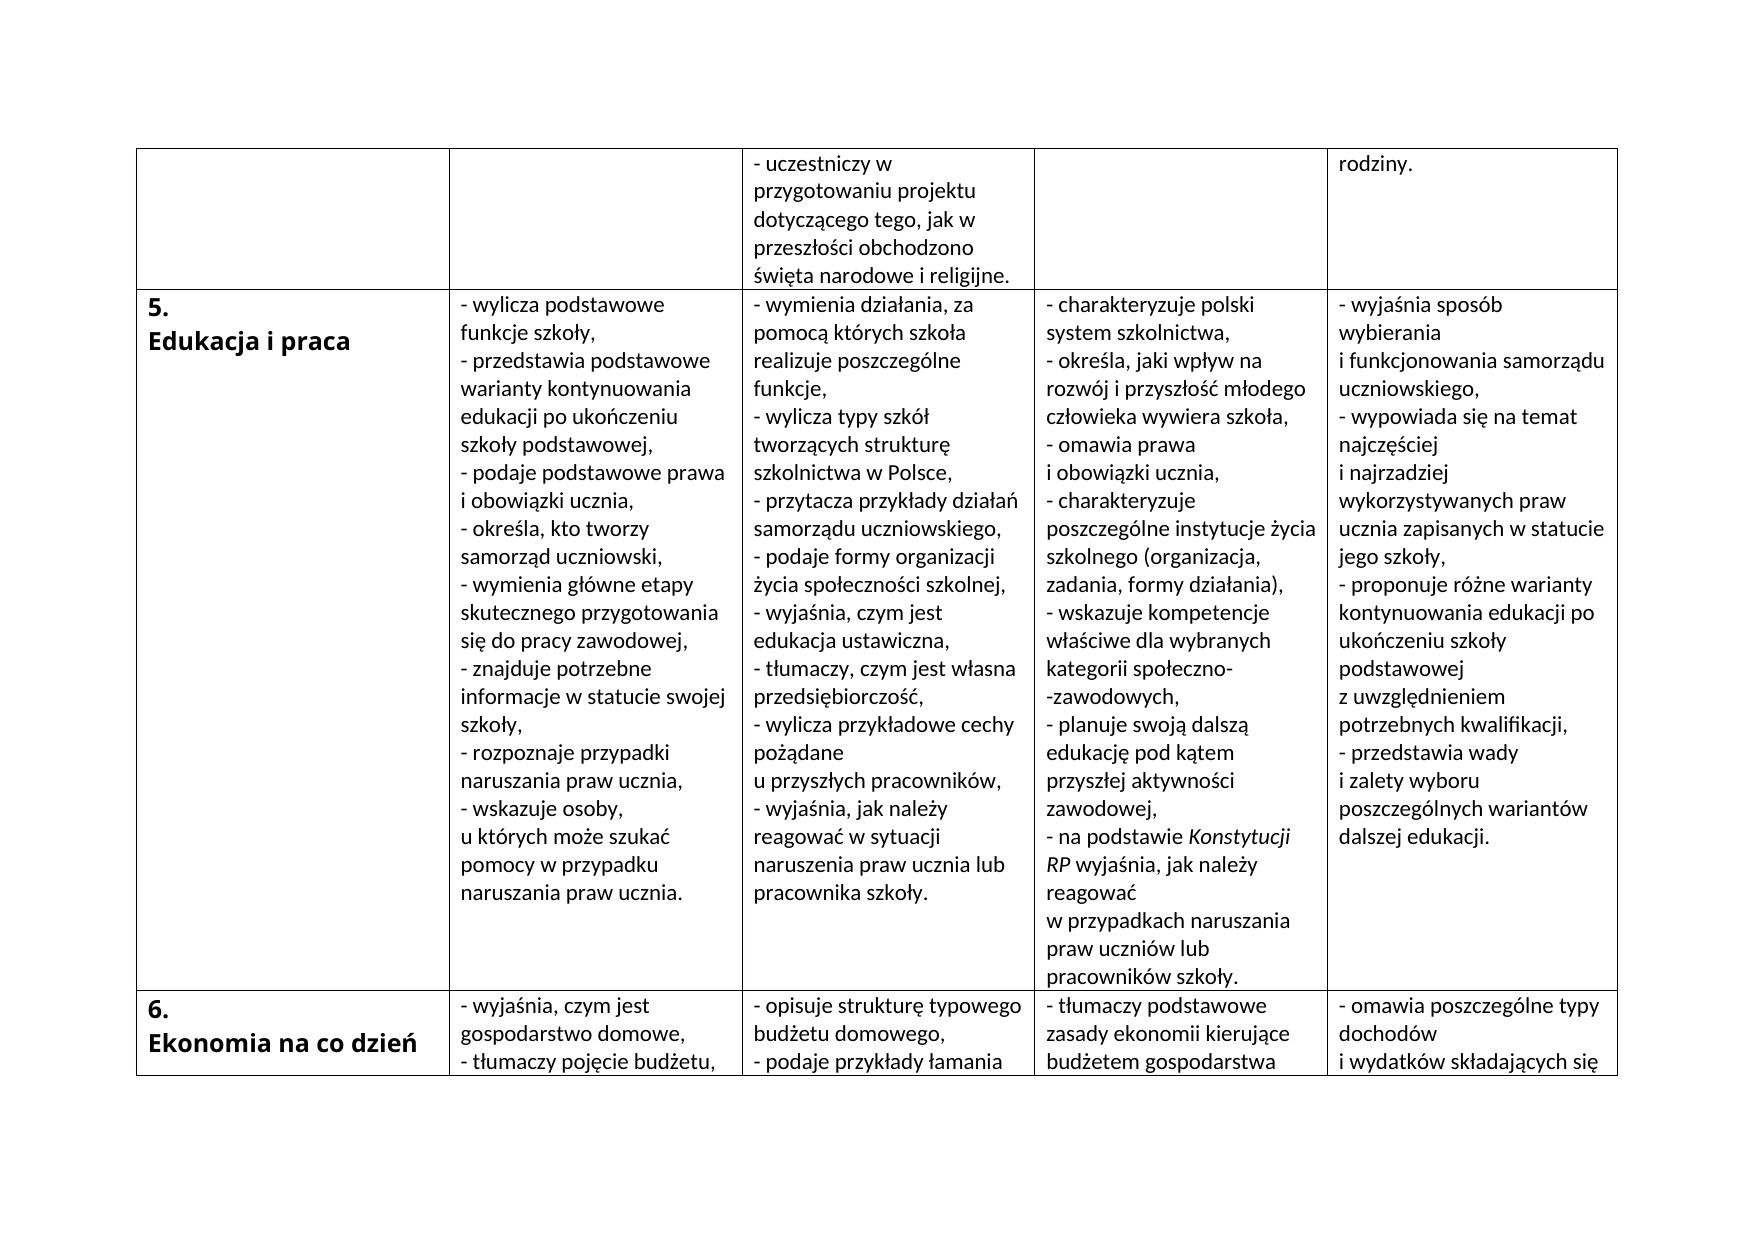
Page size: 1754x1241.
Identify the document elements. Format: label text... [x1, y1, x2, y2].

table_cell [137, 149, 449, 289]
table_cell - opisuje strukturę typowego budżetu domowego, - podaje przykłady łamania [743, 991, 1034, 1075]
table_cell [450, 149, 742, 289]
table_cell - wylicza podstawowe funkcje szkoły, - przedstawia podstawowe warianty kontynuowania edukacji po ukończeniu szkoły podstawowej, - podaje podstawowe prawa i obowiązki ucznia, - określa, kto tworzy samorząd uczniowski, - wymienia główne etapy skutecznego przygotowania się do pracy zawodowej, - znajduje potrzebne informacje w statucie swojej szkoły, - rozpoznaje przypadki naruszania praw ucznia, - wskazuje osoby, u których może szukać pomocy w przypadku naruszania praw ucznia. [450, 290, 742, 990]
table_cell 6. Ekonomia na co dzień [137, 991, 449, 1075]
table_cell - uczestniczy w przygotowaniu projektu dotyczącego tego, jak w przeszłości obchodzono święta narodowe i religijne. [743, 149, 1034, 289]
table_cell - wyjaśnia sposób wybierania i funkcjonowania samorządu uczniowskiego, - wypowiada się na temat najczęściej i najrzadziej wykorzystywanych praw ucznia zapisanych w statucie jego szkoły, - proponuje różne warianty kontynuowania edukacji po ukończeniu szkoły podstawowej z uwzględnieniem potrzebnych kwalifikacji, - przedstawia wady i zalety wyboru poszczególnych wariantów dalszej edukacji. [1328, 290, 1617, 990]
table_cell - tłumaczy podstawowe zasady ekonomii kierujące budżetem gospodarstwa [1035, 991, 1327, 1075]
table_cell - wyjaśnia, czym jest gospodarstwo domowe, - tłumaczy pojęcie budżetu, [450, 991, 742, 1075]
table_cell [1035, 149, 1327, 289]
table_cell - wymienia działania, za pomocą których szkoła realizuje poszczególne funkcje, - wylicza typy szkół tworzących strukturę szkolnictwa w Polsce, - przytacza przykłady działań samorządu uczniowskiego, - podaje formy organizacji życia społeczności szkolnej, - wyjaśnia, czym jest edukacja ustawiczna, - tłumaczy, czym jest własna przedsiębiorczość, - wylicza przykładowe cechy pożądane u przyszłych pracowników, - wyjaśnia, jak należy reagować w sytuacji naruszenia praw ucznia lub pracownika szkoły. [743, 290, 1034, 990]
table_cell 5. Edukacja i praca [137, 290, 449, 990]
table_cell rodziny. [1328, 149, 1617, 289]
table_cell - omawia poszczególne typy dochodów i wydatków składających się [1328, 991, 1617, 1075]
table_cell - charakteryzuje polski system szkolnictwa, - określa, jaki wpływ na rozwój i przyszłość młodego człowieka wywiera szkoła, - omawia prawa i obowiązki ucznia, - charakteryzuje poszczególne instytucje życia szkolnego (organizacja, zadania, formy działania), - wskazuje kompetencje właściwe dla wybranych kategorii społeczno- -zawodowych, - planuje swoją dalszą edukację pod kątem przyszłej aktywności zawodowej, - na podstawie Konstytucji RP wyjaśnia, jak należy reagować w przypadkach naruszania praw uczniów lub pracowników szkoły. [1035, 290, 1327, 990]
